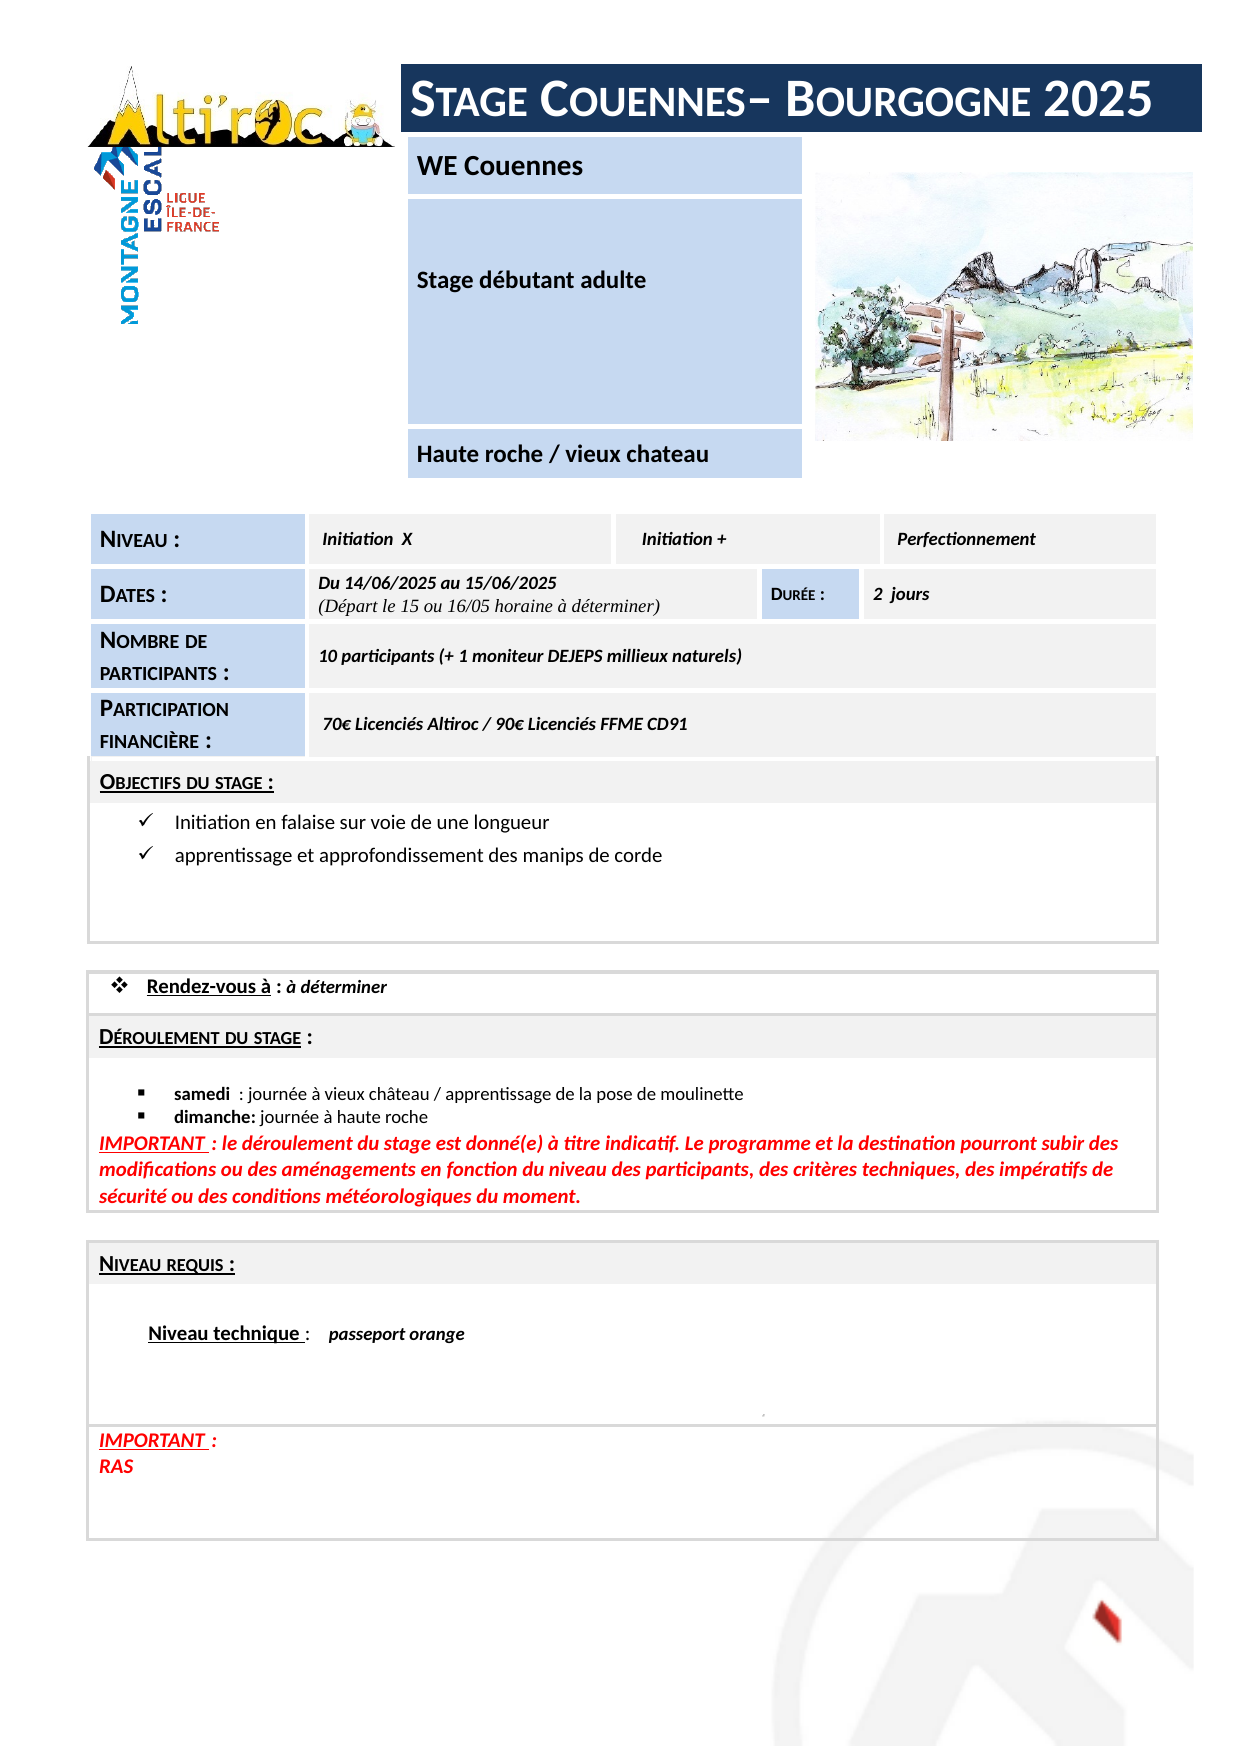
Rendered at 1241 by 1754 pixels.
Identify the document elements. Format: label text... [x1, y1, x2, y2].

table_header [86, 147, 398, 478]
table_cell 2 jours [864, 569, 1156, 619]
table_cell Nombre de participants : [91, 624, 305, 688]
table_cell Niveau technique : passeport orange [89, 1285, 1156, 1424]
table_cell [806, 137, 1202, 478]
table_cell Du 14/06/2025 au 15/06/2025 (Départ le 15 ou 16/05 horaine à déterminer) [309, 569, 757, 619]
table_cell Initiation en falaise sur voie de une longueur apprentissage et approfondissement des manips de corde [90, 803, 1156, 941]
table_cell Haute roche / vieux chateau [408, 429, 802, 478]
table_header Niveau requis : [89, 1243, 1156, 1284]
table_cell samedi : journée à vieux château / apprentissage de la pose de moulinette dimanche: journée à haute roche [89, 1058, 1156, 1130]
table_header Stage Couennes– Bourgogne 2025 [401, 64, 1202, 132]
picture [86, 66, 396, 328]
table_cell [399, 425, 403, 478]
table_cell IMPORTANT : RAS [89, 1427, 1156, 1538]
table_header Initiation + [616, 514, 880, 564]
table_cell WE Couennes [408, 137, 802, 194]
table_cell 70€ Licenciés Altiroc / 90€ Licenciés FFME CD91 [309, 693, 1156, 756]
table_cell Stage débutant adulte [408, 199, 802, 424]
table_header Perfectionnement [884, 514, 1156, 564]
table_header Initiation X [309, 514, 611, 564]
table_header Rendez-vous à : à déterminer [89, 974, 1156, 1013]
table_cell 10 participants (+ 1 moniteur DEJEPS millieux naturels) [309, 624, 1156, 688]
table_cell Durée : [762, 569, 859, 619]
table_cell Déroulement du stage : [89, 1016, 1156, 1058]
picture [762, 1414, 1194, 1746]
picture [815, 172, 1193, 441]
table_cell Participation financière : [91, 693, 305, 756]
table_header Niveau : [91, 514, 305, 564]
table_cell IMPORTANT : le déroulement du stage est donné(e) à titre indicatif. Le programme et la destination pourront subir des modifications ou des aménagements en fonction du niveau des participants, des critères techniques, des impératifs de sécurité ou des conditions météorologiques du moment. [89, 1130, 1156, 1210]
table_cell Dates : [91, 569, 305, 619]
table_cell Objectifs du stage : [90, 756, 1156, 803]
